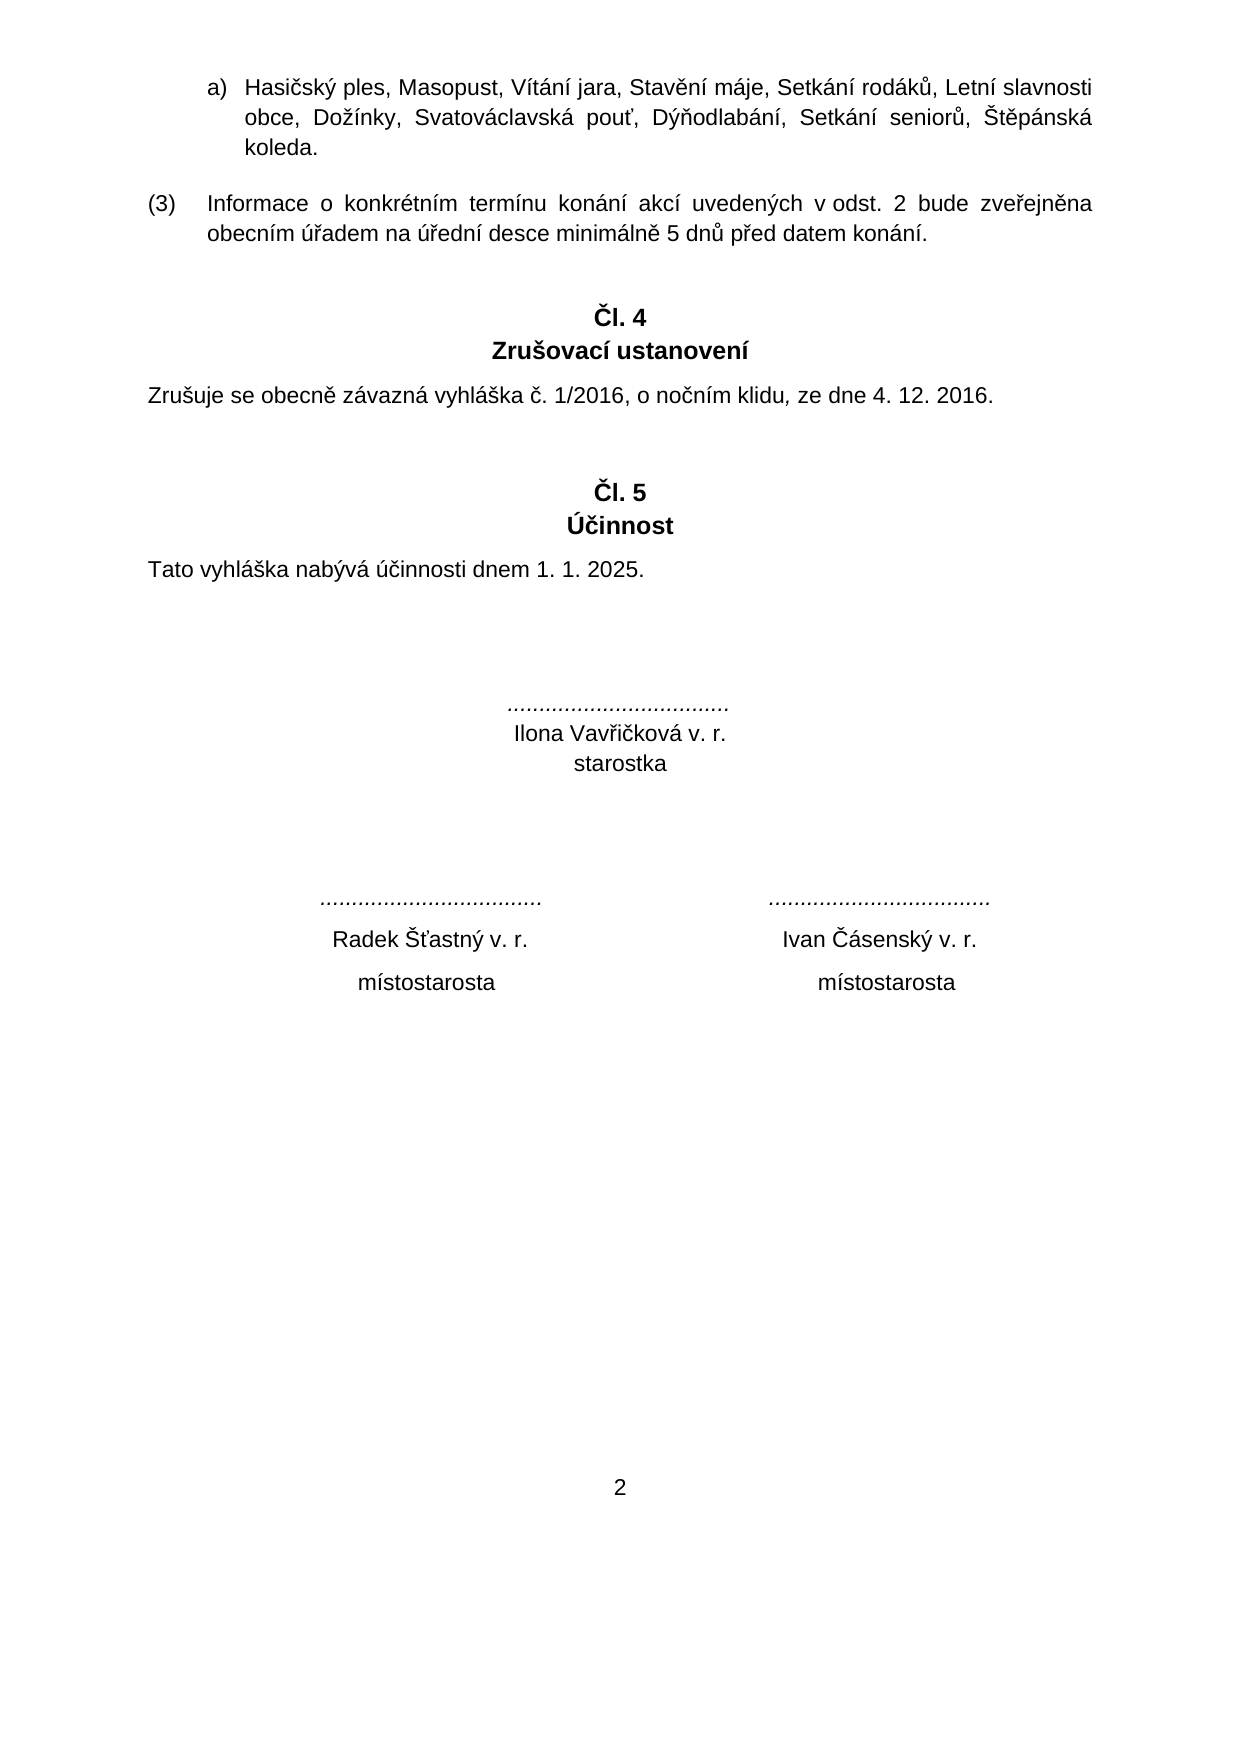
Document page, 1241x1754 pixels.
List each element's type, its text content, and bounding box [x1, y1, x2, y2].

text ................................... [148, 690, 1092, 716]
text Čl. 5 [148, 478, 1092, 507]
text Radek Šťastný v. r. Ivan Čásenský v. r. [148, 926, 1092, 952]
text starostka [148, 750, 1092, 776]
text Zrušuje se obecně závazná vyhláška č. 1/2016, o nočním klidu, ze dne 4. 12. 2016. [148, 382, 1092, 408]
list Informace o konkrétním termínu konání akcí uvedených v odst. 2 bude zveřejněna obecním úřadem na úřední desce minimálně 5 dnů před datem konání. [148, 190, 1092, 247]
list Hasičský ples, Masopust, Vítání jara, Stavění máje, Setkání rodáků, Letní slavnosti obce, Dožínky, Svatováclavská pouť, Dýňodlabání, Setkání seniorů, Štěpánská koleda. [207, 74, 1092, 161]
text Tato vyhláška nabývá účinnosti dnem 1. 1. 2025. [148, 556, 1092, 583]
text Zrušovací ustanovení [148, 336, 1092, 365]
text Čl. 4 [148, 303, 1092, 332]
text místostarosta místostarosta [148, 969, 1092, 995]
text Účinnost [148, 511, 1092, 539]
text ................................... ................................... [221, 883, 1092, 910]
text Ilona Vavřičková v. r. [148, 720, 1092, 746]
